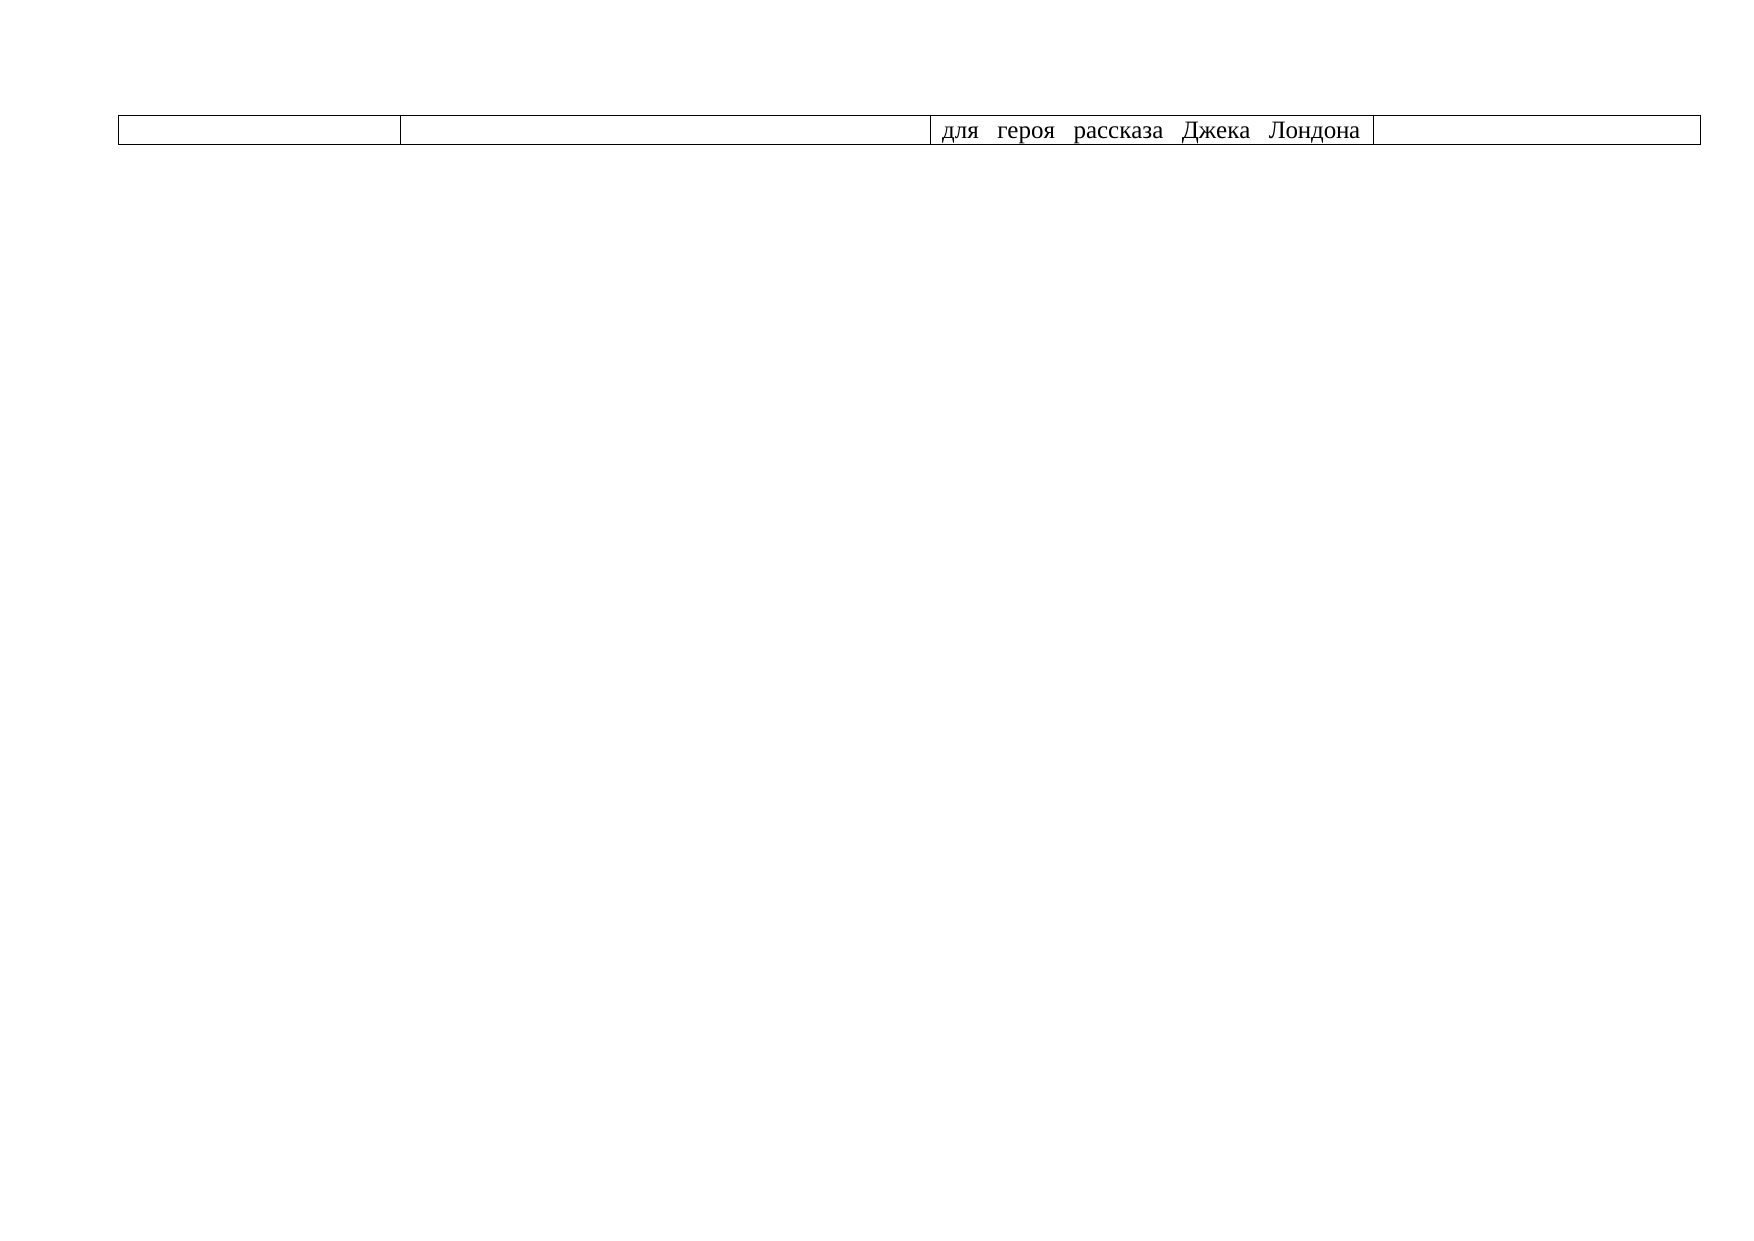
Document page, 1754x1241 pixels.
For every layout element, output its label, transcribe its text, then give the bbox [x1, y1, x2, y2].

table_header [1374, 116, 1700, 144]
table_header для героя рассказа Джека Лондона [931, 116, 1373, 144]
table_header [119, 116, 400, 144]
table_header [401, 116, 930, 144]
